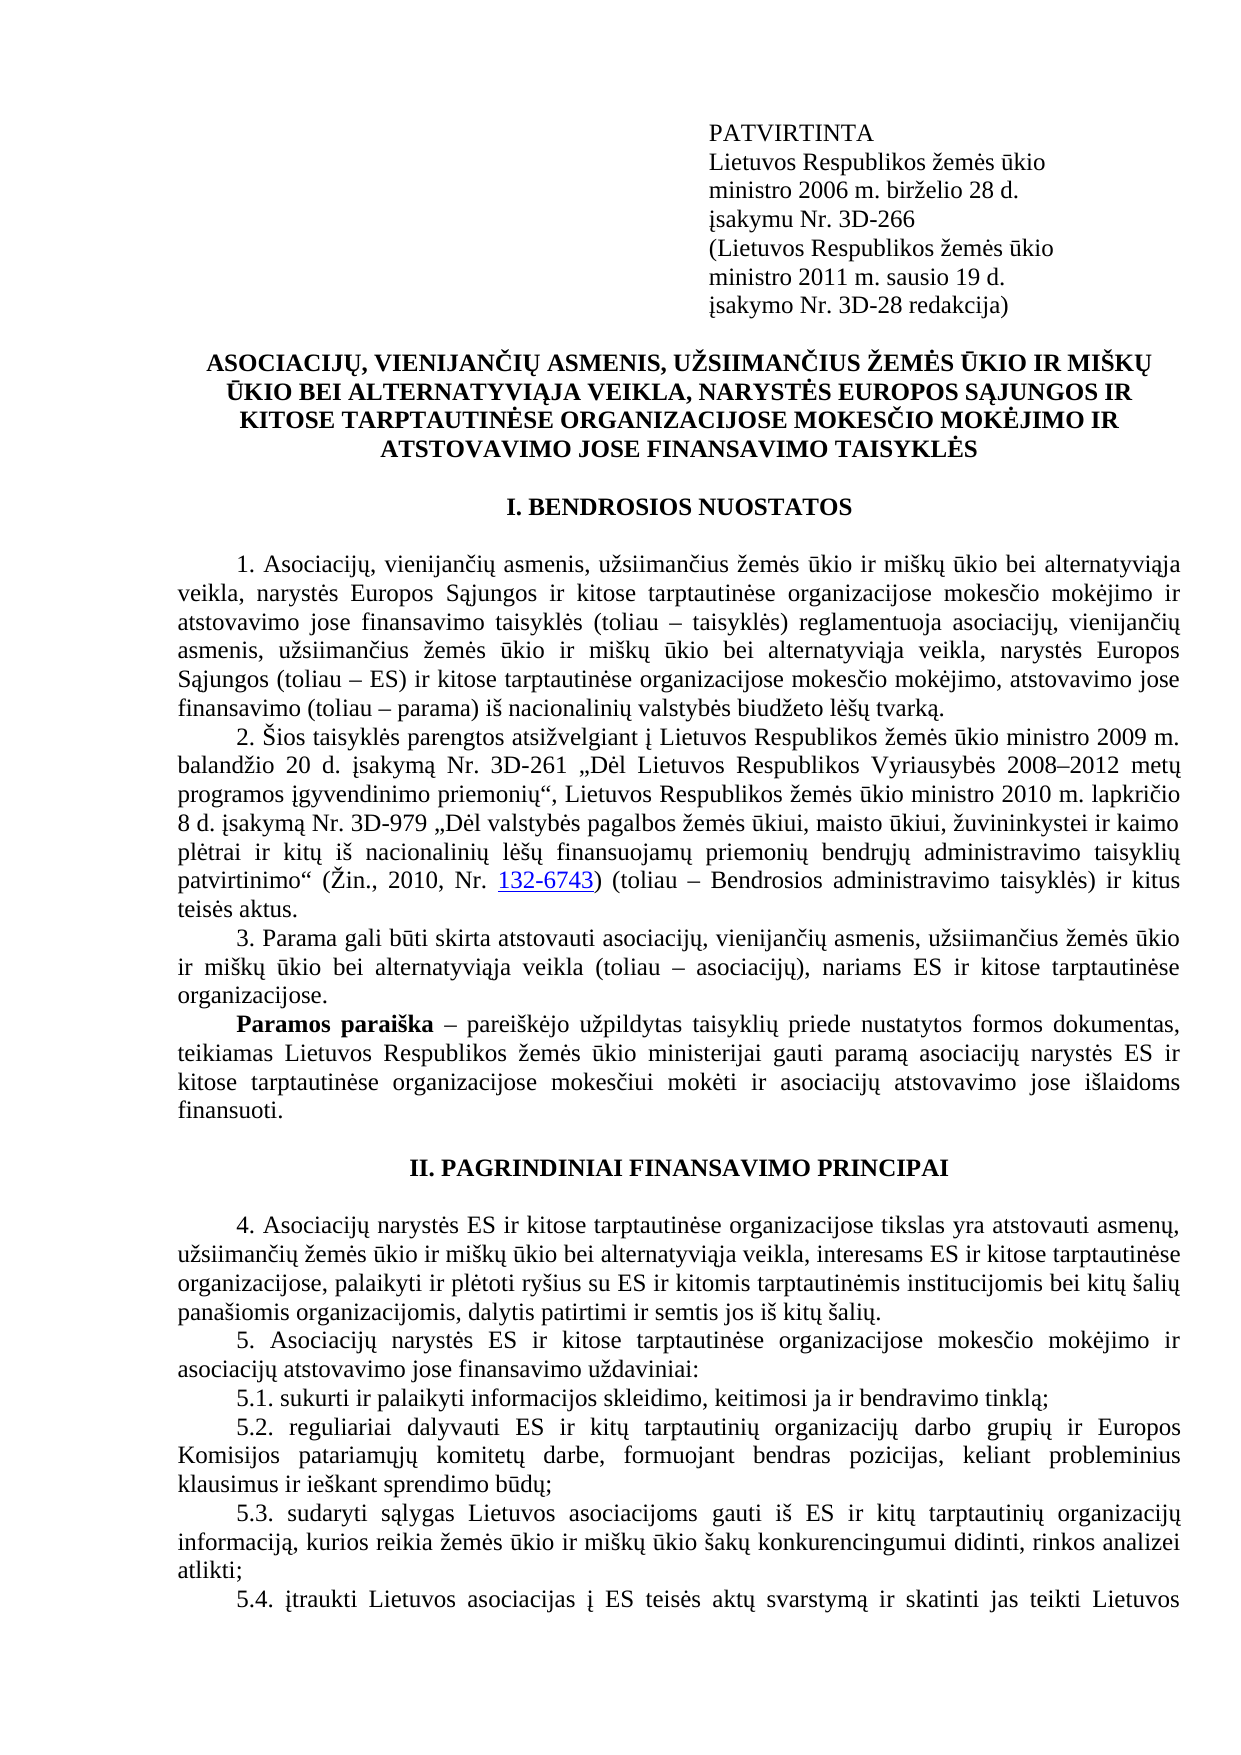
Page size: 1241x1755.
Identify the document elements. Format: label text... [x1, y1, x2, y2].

text PATVIRTINTA [709, 118, 1181, 147]
text 5.3. sudaryti sąlygas Lietuvos asociacijoms gauti iš ES ir kitų tarptautinių organizacijų informaciją, kurios reikia žemės ūkio ir miškų ūkio šakų konkurencingumui didinti, rinkos analizei atlikti; [177, 1498, 1181, 1584]
text 5.2. reguliariai dalyvauti ES ir kitų tarptautinių organizacijų darbo grupių ir Europos Komisijos patariamųjų komitetų darbe, formuojant bendras pozicijas, keliant probleminius klausimus ir ieškant sprendimo būdų; [177, 1412, 1181, 1498]
text 4. Asociacijų narystės ES ir kitose tarptautinėse organizacijose tikslas yra atstovauti asmenų, užsiimančių žemės ūkio ir miškų ūkio bei alternatyviąja veikla, interesams ES ir kitose tarptautinėse organizacijose, palaikyti ir plėtoti ryšius su ES ir kitomis tarptautinėmis institucijomis bei kitų šalių panašiomis organizacijomis, dalytis patirtimi ir semtis jos iš kitų šalių. [177, 1211, 1181, 1326]
text ministro 2006 m. birželio 28 d. [177, 176, 1181, 204]
text II. PAGRINDINIAI FINANSAVIMO principai [177, 1153, 1181, 1182]
text I. BENDROSIOS NUOSTATOS [177, 492, 1181, 521]
text ministro 2011 m. sausio 19 d. [177, 262, 1181, 291]
text Lietuvos Respublikos žemės ūkio [177, 147, 1181, 176]
text įsakymo Nr. 3D-28 redakcija) [177, 291, 1181, 319]
text 1. Asociacijų, vienijančių asmenis, užsiimančius žemės ūkio ir miškų ūkio bei alternatyviąja veikla, narystės Europos Sąjungos ir kitose tarptautinėse organizacijose mokesčio mokėjimo ir atstovavimo jose finansavimo taisyklės (toliau – taisyklės) reglamentuoja asociacijų, vienijančių asmenis, užsiimančius žemės ūkio ir miškų ūkio bei alternatyviąja veikla, narystės Europos Sąjungos (toliau – ES) ir kitose tarptautinėse organizacijose mokesčio mokėjimo, atstovavimo jose finansavimo (toliau – parama) iš nacionalinių valstybės biudžeto lėšų tvarką. [177, 549, 1181, 722]
text ASOCIACIJŲ, VIENIJANČIŲ ASMENIS, UŽSIIMANČIUS ŽEMĖS ŪKIO IR MIŠKŲ ŪKIO BEI ALTERNATYVIĄJA VEIKLA, NARYSTĖS EUROPOS SĄJUNGOS IR KITOSE TARPTAUTINĖSE ORGANIZACIJOSE MOKESČIO MOKĖJIMO IR ATSTOVAVIMO JOSE FINANSAVIMO TAISYKLĖS [177, 348, 1181, 463]
text 5. Asociacijų narystės ES ir kitose tarptautinėse organizacijose mokesčio mokėjimo ir asociacijų atstovavimo jose finansavimo uždaviniai: [177, 1326, 1181, 1383]
text 5.1. sukurti ir palaikyti informacijos skleidimo, keitimosi ja ir bendravimo tinklą; [177, 1383, 1181, 1412]
text (Lietuvos Respublikos žemės ūkio [177, 233, 1181, 262]
text 5.4. įtraukti Lietuvos asociacijas į ES teisės aktų svarstymą ir skatinti jas teikti Lietuvos [177, 1584, 1181, 1613]
text Paramos paraiška – pareiškėjo užpildytas taisyklių priede nustatytos formos dokumentas, teikiamas Lietuvos Respublikos žemės ūkio ministerijai gauti paramą asociacijų narystės ES ir kitose tarptautinėse organizacijose mokesčiui mokėti ir asociacijų atstovavimo jose išlaidoms finansuoti. [177, 1009, 1181, 1124]
text 3. Parama gali būti skirta atstovauti asociacijų, vienijančių asmenis, užsiimančius žemės ūkio ir miškų ūkio bei alternatyviąja veikla (toliau – asociacijų), nariams ES ir kitose tarptautinėse organizacijose. [177, 923, 1181, 1009]
text įsakymu Nr. 3D-266 [177, 204, 1181, 233]
text 2. Šios taisyklės parengtos atsižvelgiant į Lietuvos Respublikos žemės ūkio ministro 2009 m. balandžio 20 d. įsakymą Nr. 3D-261 „Dėl Lietuvos Respublikos Vyriausybės 2008–2012 metų programos įgyvendinimo priemonių“, Lietuvos Respublikos žemės ūkio ministro 2010 m. lapkričio 8 d. įsakymą Nr. 3D-979 „Dėl valstybės pagalbos žemės ūkiui, maisto ūkiui, žuvininkystei ir kaimo plėtrai ir kitų iš nacionalinių lėšų finansuojamų priemonių bendrųjų administravimo taisyklių patvirtinimo“ (Žin., 2010, Nr. 132-6743) (toliau – Bendrosios administravimo taisyklės) ir kitus teisės aktus. [177, 722, 1181, 923]
